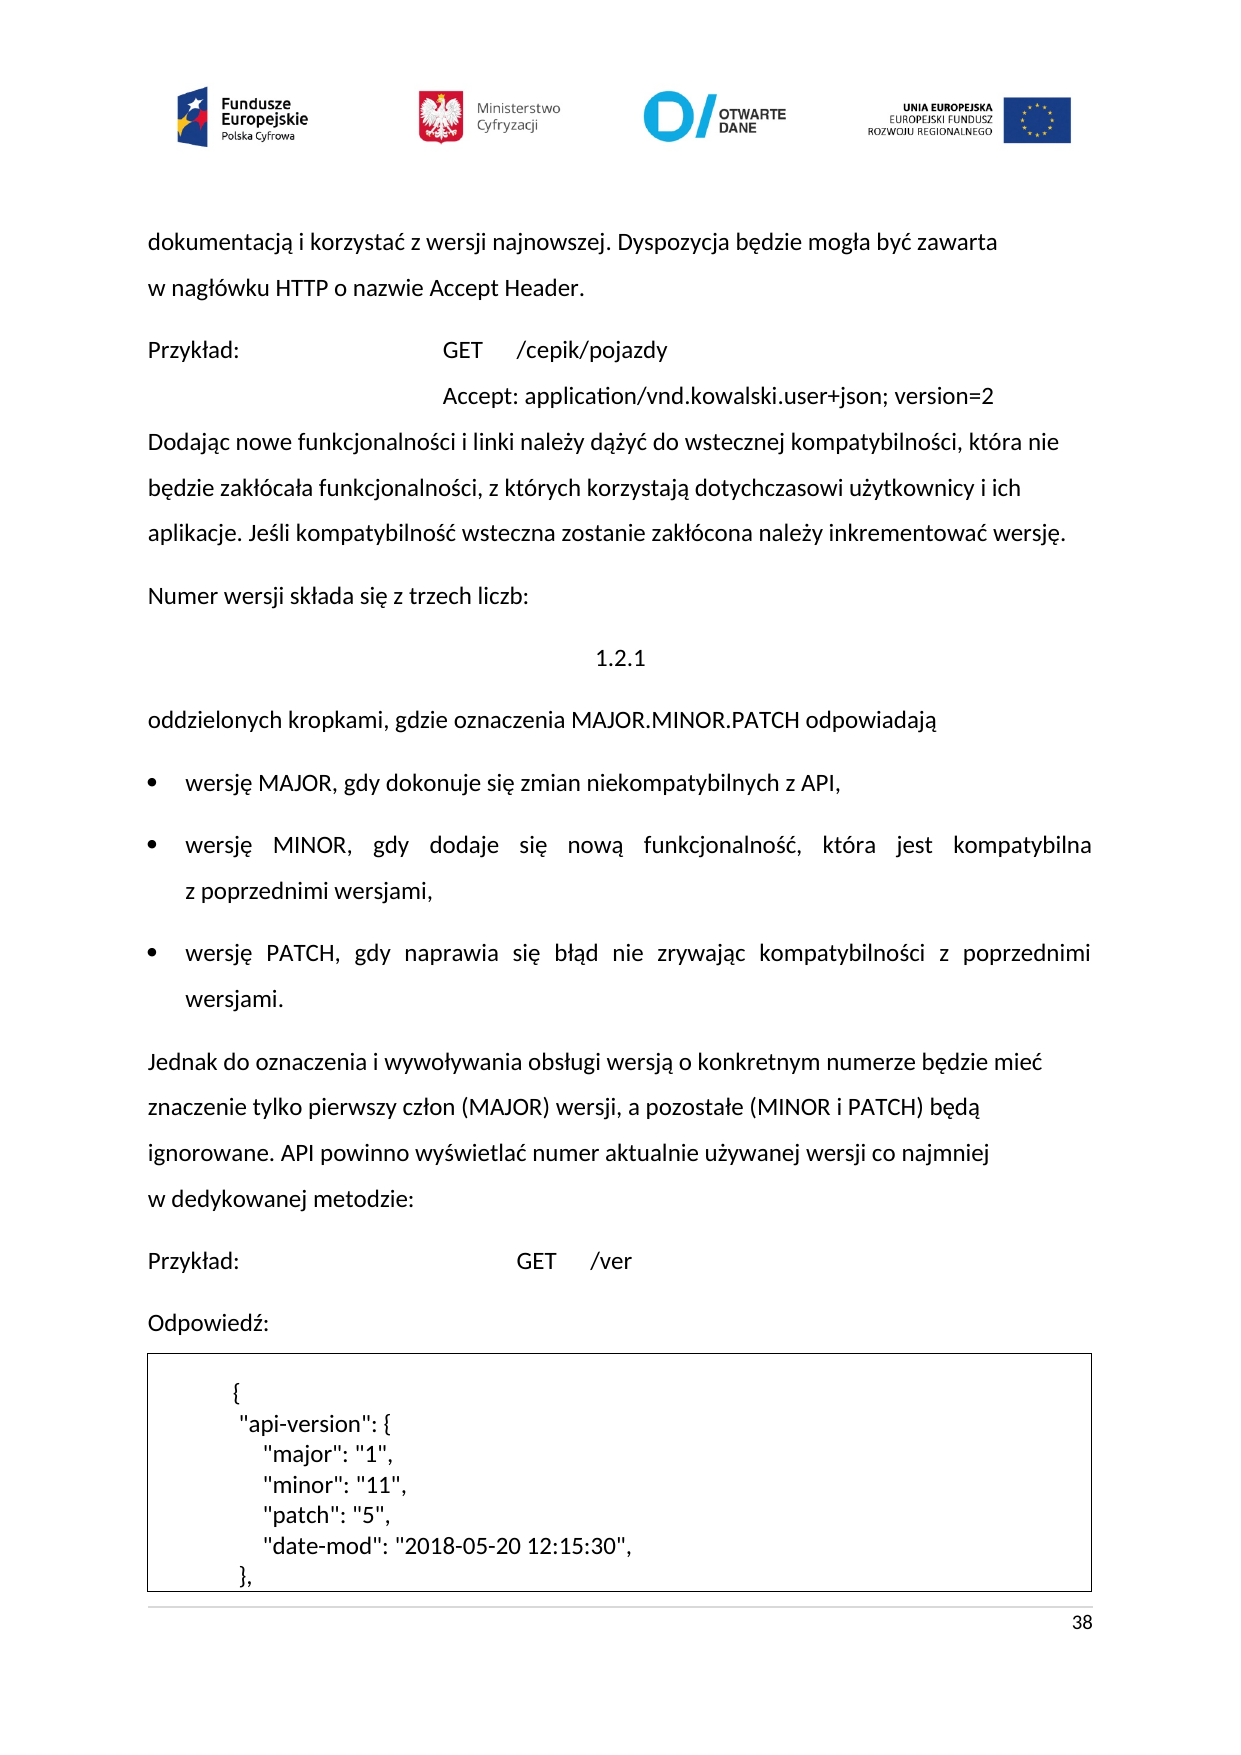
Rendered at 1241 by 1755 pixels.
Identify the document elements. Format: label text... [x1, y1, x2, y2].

text Dodając nowe funkcjonalności i linki należy dążyć do wstecznej kompatybilności, która nie będzie zakłócała funkcjonalności, z których korzystają dotychczasowi użytkownicy i ich aplikacje. Jeśli kompatybilność wsteczna zostanie zakłócona należy inkrementować wersję. [148, 426, 1093, 548]
text Accept: application/vnd.kowalski.user+json; version=2 [369, 380, 1093, 411]
text Przykład: GET /cepik/pojazdy [148, 334, 1093, 365]
text Przykład: GET /ver [148, 1245, 1093, 1276]
list wersję PATCH, gdy naprawia się błąd nie zrywając kompatybilności z poprzednimi wersjami. [148, 937, 1093, 1014]
table_header { "api-version": { "major": "1", "minor": "11", "patch": "5", "date-mod": "2018-05-20 12:15:30", }, [148, 1354, 1091, 1591]
text Jednak do oznaczenia i wywoływania obsługi wersją o konkretnym numerze będzie mieć znaczenie tylko pierwszy człon (MAJOR) wersji, a pozostałe (MINOR i PATCH) będą ignorowane. API powinno wyświetlać numer aktualnie używanej wersji co najmniej w dedykowanej metodzie: [148, 1046, 1093, 1213]
text Numer wersji składa się z trzech liczb: [148, 580, 1093, 610]
list wersję MINOR, gdy dodaje się nową funkcjonalność, która jest kompatybilna z poprzednimi wersjami, [148, 829, 1093, 906]
text oddzielonych kropkami, gdzie oznaczenia MAJOR.MINOR.PATCH odpowiadają [148, 704, 1093, 735]
text Odpowiedź: [148, 1308, 1093, 1338]
text 1.2.1 [148, 642, 1093, 673]
text dokumentacją i korzystać z wersji najnowszej. Dyspozycja będzie mogła być zawarta w nagłówku HTTP o nazwie Accept Header. [148, 226, 1093, 303]
list wersję MAJOR, gdy dokonuje się zmian niekompatybilnych z API, [148, 767, 1093, 797]
